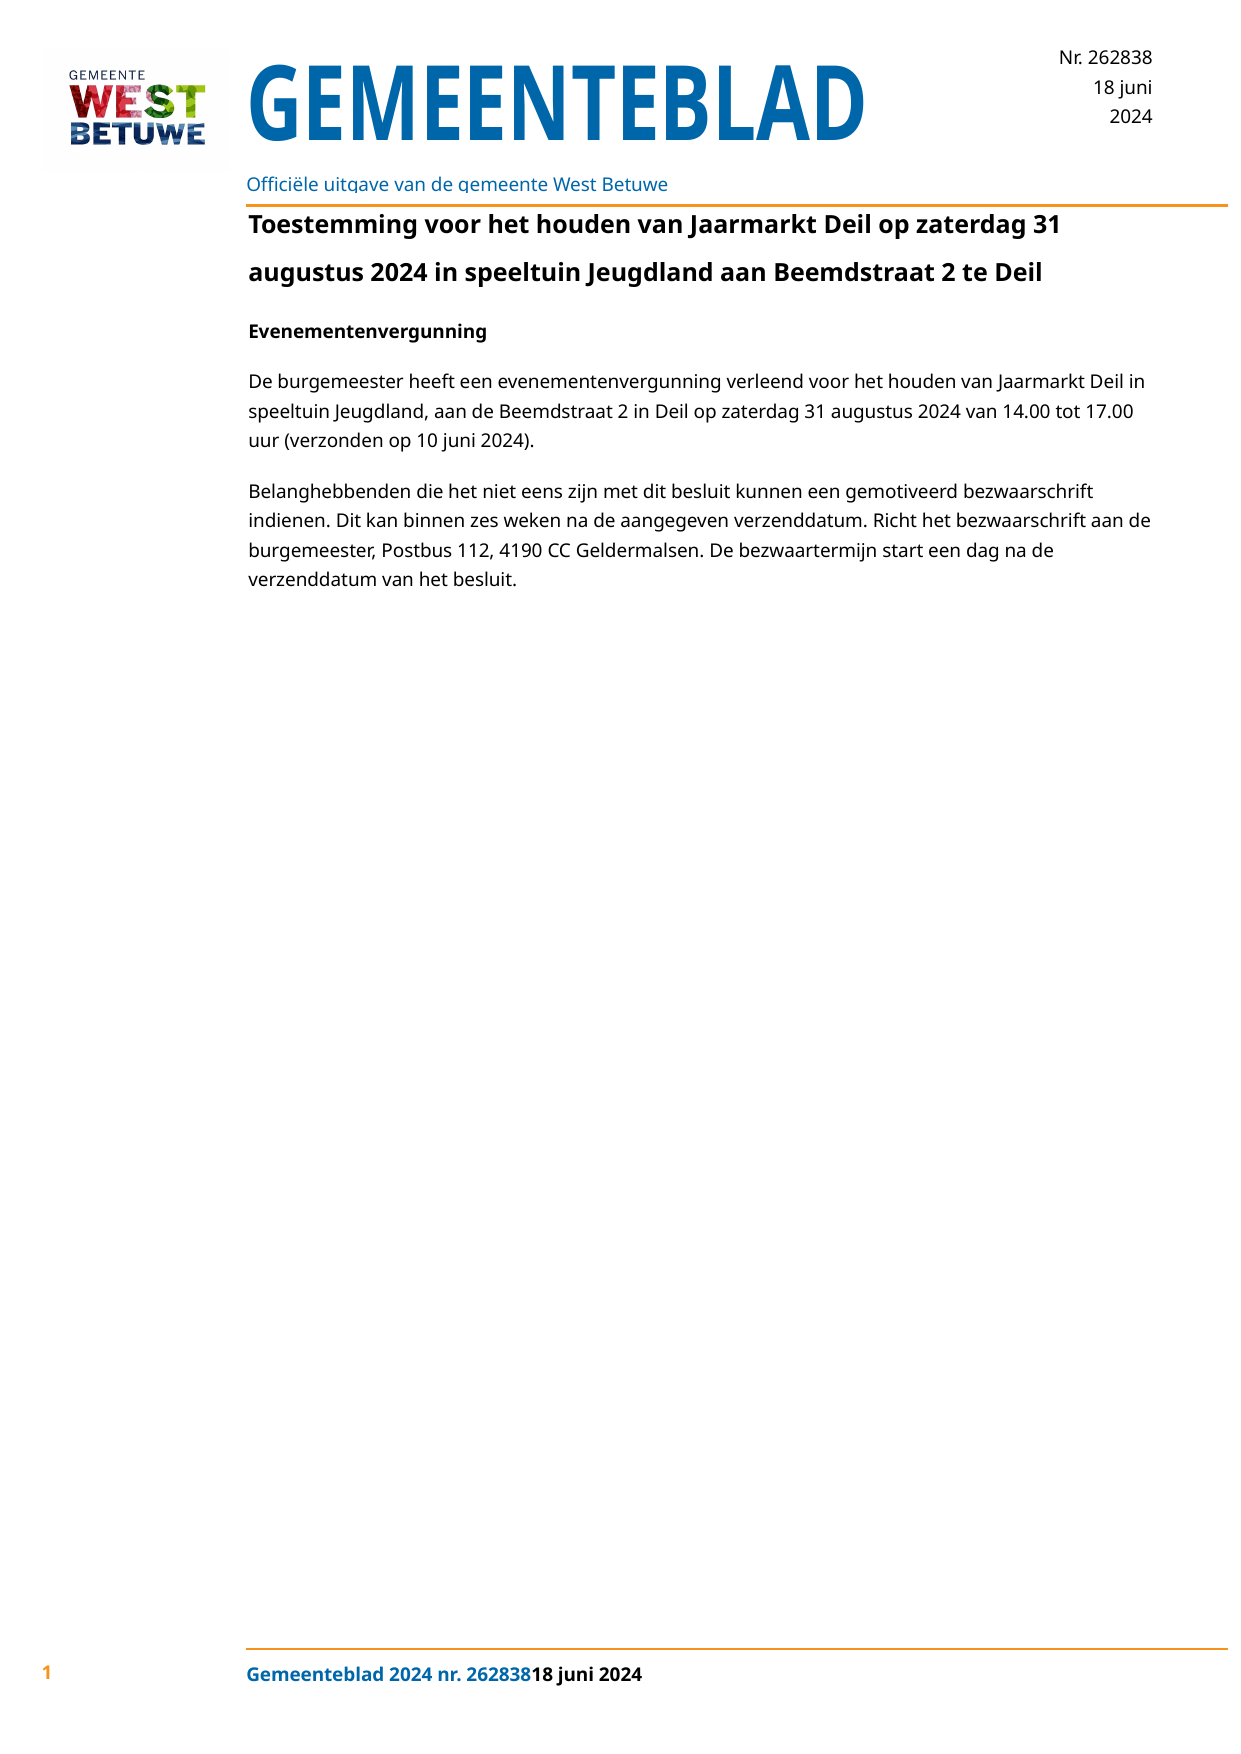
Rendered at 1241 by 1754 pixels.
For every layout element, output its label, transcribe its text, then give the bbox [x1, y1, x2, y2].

text Belanghebbenden die het niet eens zijn met dit besluit kunnen een gemotiveerd bezwaarschrift indienen. Dit kan binnen zes weken na de aangegeven verzenddatum. Richt het bezwaarschrift aan de burgemeester, Postbus 112, 4190 CC Geldermalsen. De bezwaartermijn start een dag na de verzenddatum van het besluit. [248, 478, 1152, 592]
text Evenementenvergunning [248, 318, 1152, 344]
text Toestemming voor het houden van Jaarmarkt Deil op zaterdag 31 augustus 2024 in speeltuin Jeugdland aan Beemdstraat 2 te Deil [248, 207, 1152, 288]
text De burgemeester heeft een evenementenvergunning verleend voor het houden van Jaarmarkt Deil in speeltuin Jeugdland, aan de Beemdstraat 2 in Deil op zaterdag 31 augustus 2024 van 14.00 tot 17.00 uur (verzonden op 10 juni 2024). [248, 368, 1152, 453]
picture [41, 47, 231, 172]
